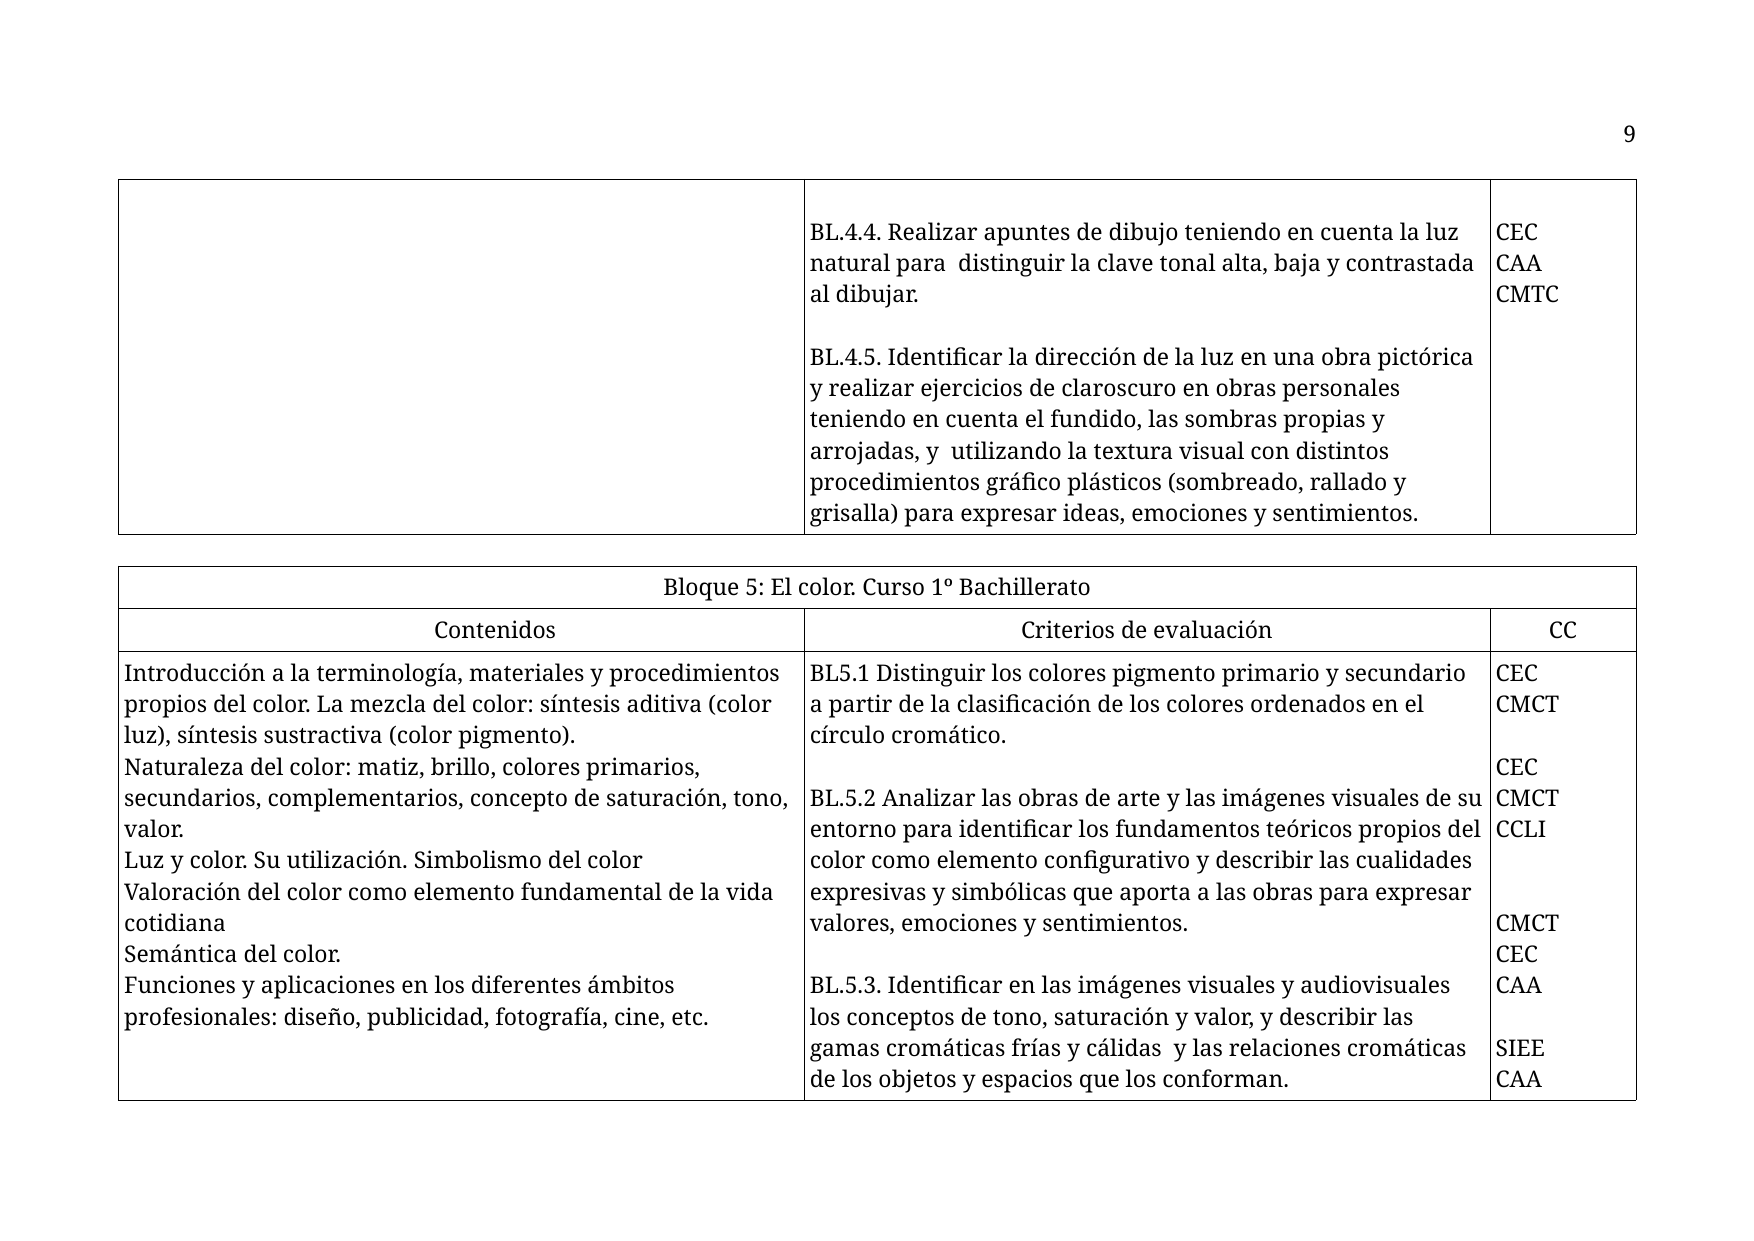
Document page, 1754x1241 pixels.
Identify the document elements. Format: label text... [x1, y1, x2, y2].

table_cell CEC CAA CMTC [1491, 180, 1636, 534]
table_cell BL5.1 Distinguir los colores pigmento primario y secundario a partir de la clasificación de los colores ordenados en el círculo cromático. BL.5.2 Analizar las obras de arte y las imágenes visuales de su entorno para identificar los fundamentos teóricos propios del color como elemento configurativo y describir las cualidades expresivas y simbólicas que aporta a las obras para expresar valores, emociones y sentimientos. BL.5.3. Identificar en las imágenes visuales y audiovisuales los conceptos de tono, saturación y valor, y describir las gamas cromáticas frías y cálidas y las relaciones cromáticas de los objetos y espacios que los conforman. [805, 652, 1490, 1100]
table_cell CC [1491, 609, 1636, 651]
table_cell Contenidos [119, 609, 804, 651]
table_cell Criterios de evaluación [805, 609, 1490, 651]
table_cell [119, 180, 804, 534]
table_cell BL.4.4. Realizar apuntes de dibujo teniendo en cuenta la luz natural para distinguir la clave tonal alta, baja y contrastada al dibujar. BL.4.5. Identificar la dirección de la luz en una obra pictórica y realizar ejercicios de claroscuro en obras personales teniendo en cuenta el fundido, las sombras propias y arrojadas, y utilizando la textura visual con distintos procedimientos gráfico plásticos (sombreado, rallado y grisalla) para expresar ideas, emociones y sentimientos. [805, 180, 1490, 534]
table_cell Introducción a la terminología, materiales y procedimientos propios del color. La mezcla del color: síntesis aditiva (color luz), síntesis sustractiva (color pigmento). Naturaleza del color: matiz, brillo, colores primarios, secundarios, complementarios, concepto de saturación, tono, valor. Luz y color. Su utilización. Simbolismo del color Valoración del color como elemento fundamental de la vida cotidiana Semántica del color. Funciones y aplicaciones en los diferentes ámbitos profesionales: diseño, publicidad, fotografía, cine, etc. [119, 652, 804, 1100]
table_cell CEC CMCT CEC CMCT CCLI CMCT CEC CAA SIEE CAA [1491, 652, 1636, 1100]
table_header Bloque 5: El color. Curso 1º Bachillerato [119, 567, 1636, 608]
